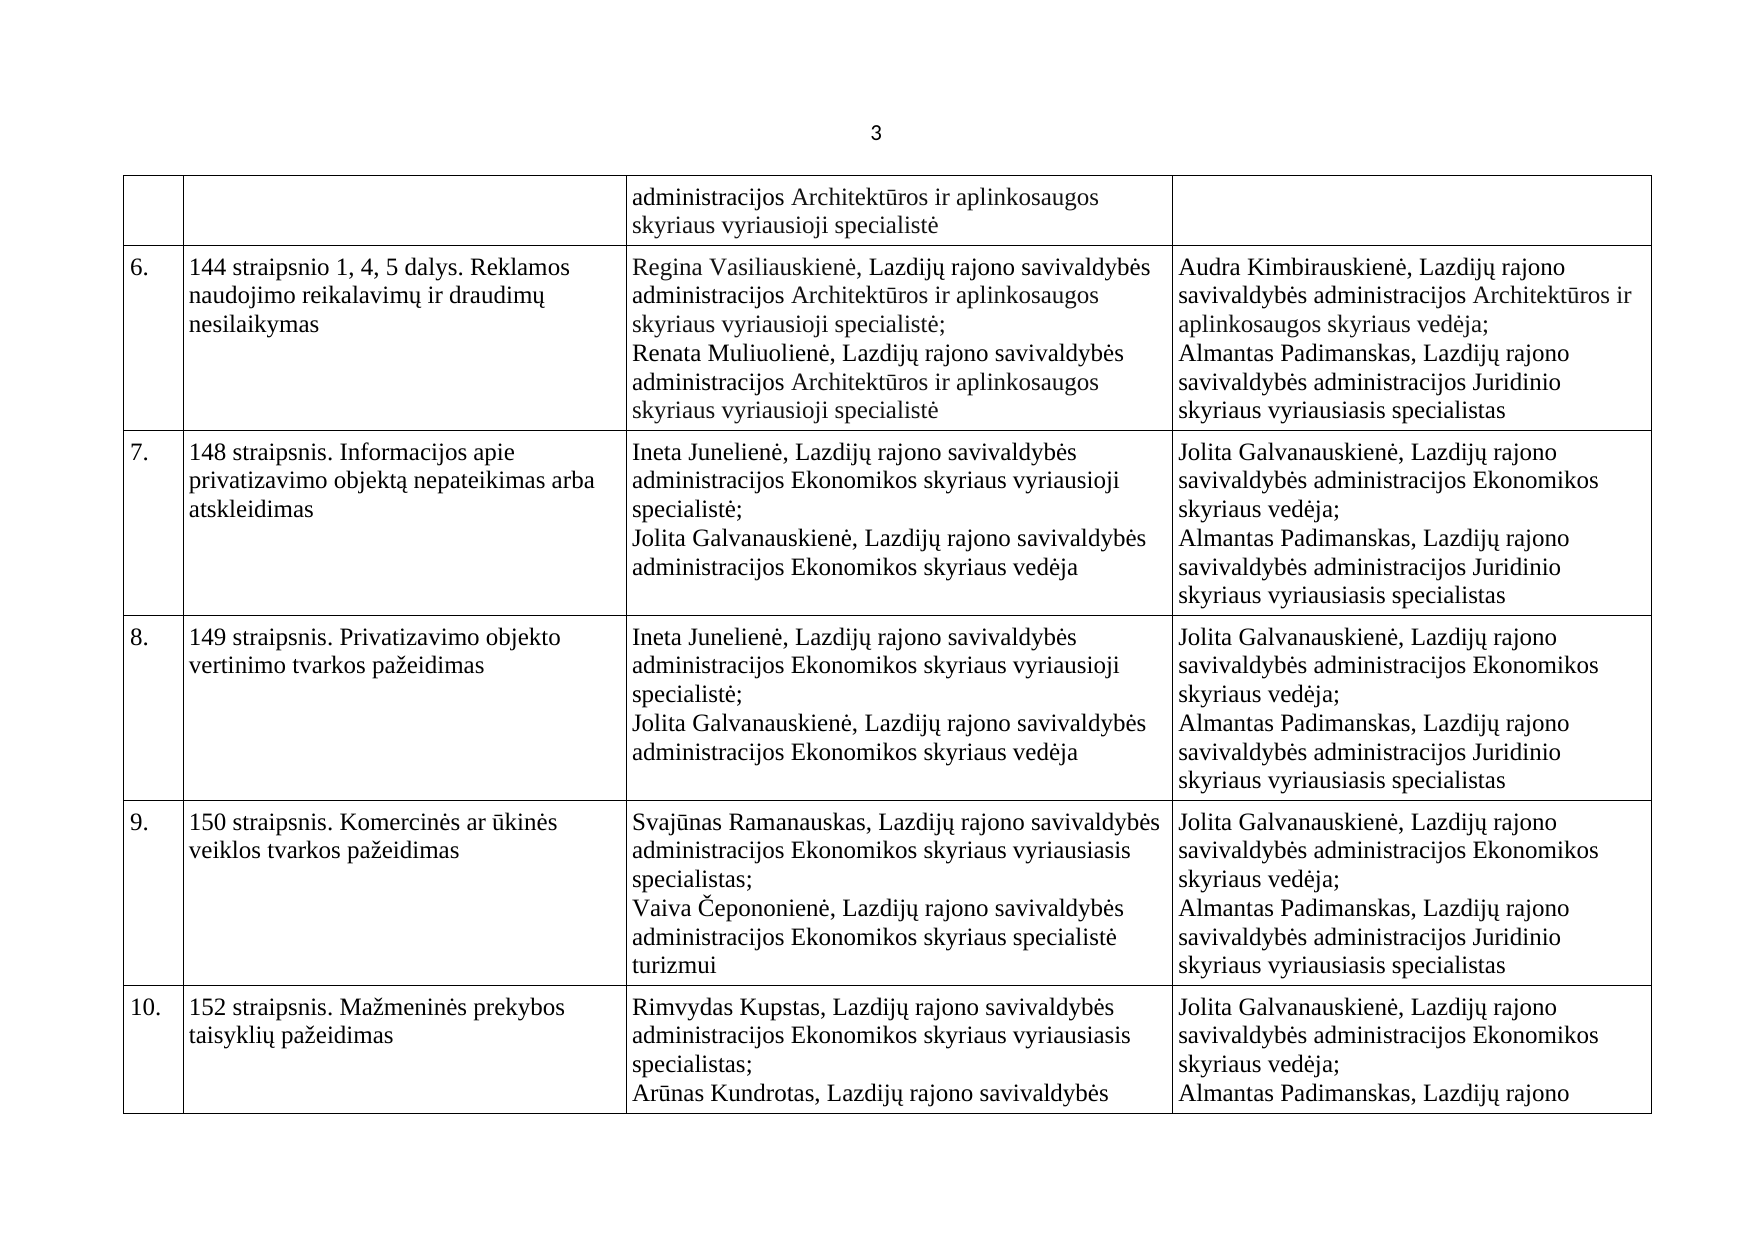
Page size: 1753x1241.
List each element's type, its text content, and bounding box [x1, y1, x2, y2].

table_cell 9. [124, 801, 183, 985]
table_cell [124, 176, 183, 245]
table_cell 6. [124, 246, 183, 430]
table_cell Ineta Junelienė, Lazdijų rajono savivaldybės administracijos Ekonomikos skyriaus vyriausioji specialistė; Jolita Galvanauskienė, Lazdijų rajono savivaldybės administracijos Ekonomikos skyriaus vedėja [627, 431, 1172, 615]
table_cell Jolita Galvanauskienė, Lazdijų rajono savivaldybės administracijos Ekonomikos skyriaus vedėja; Almantas Padimanskas, Lazdijų rajono savivaldybės administracijos Juridinio skyriaus vyriausiasis specialistas [1173, 801, 1651, 985]
table_cell [184, 176, 626, 245]
table_cell 150 straipsnis. Komercinės ar ūkinės veiklos tvarkos pažeidimas [184, 801, 626, 985]
table_cell 7. [124, 431, 183, 615]
table_cell Jolita Galvanauskienė, Lazdijų rajono savivaldybės administracijos Ekonomikos skyriaus vedėja; Almantas Padimanskas, Lazdijų rajono savivaldybės administracijos Juridinio skyriaus vyriausiasis specialistas [1173, 616, 1651, 800]
table_cell 8. [124, 616, 183, 800]
table_cell 144 straipsnio 1, 4, 5 dalys. Reklamos naudojimo reikalavimų ir draudimų nesilaikymas [184, 246, 626, 430]
table_cell 148 straipsnis. Informacijos apie privatizavimo objektą nepateikimas arba atskleidimas [184, 431, 626, 615]
table_cell Regina Vasiliauskienė, Lazdijų rajono savivaldybės administracijos Architektūros ir aplinkosaugos skyriaus vyriausioji specialistė; Renata Muliuolienė, Lazdijų rajono savivaldybės administracijos Architektūros ir aplinkosaugos skyriaus vyriausioji specialistė [627, 246, 1172, 430]
table_cell administracijos Architektūros ir aplinkosaugos skyriaus vyriausioji specialistė [627, 176, 1172, 245]
table_cell [1173, 176, 1651, 245]
table_cell Jolita Galvanauskienė, Lazdijų rajono savivaldybės administracijos Ekonomikos skyriaus vedėja; Almantas Padimanskas, Lazdijų rajono savivaldybės administracijos Juridinio skyriaus vyriausiasis specialistas [1173, 431, 1651, 615]
table_cell Jolita Galvanauskienė, Lazdijų rajono savivaldybės administracijos Ekonomikos skyriaus vedėja; Almantas Padimanskas, Lazdijų rajono [1173, 986, 1651, 1112]
table_cell Ineta Junelienė, Lazdijų rajono savivaldybės administracijos Ekonomikos skyriaus vyriausioji specialistė; Jolita Galvanauskienė, Lazdijų rajono savivaldybės administracijos Ekonomikos skyriaus vedėja [627, 616, 1172, 800]
table_cell Audra Kimbirauskienė, Lazdijų rajono savivaldybės administracijos Architektūros ir aplinkosaugos skyriaus vedėja; Almantas Padimanskas, Lazdijų rajono savivaldybės administracijos Juridinio skyriaus vyriausiasis specialistas [1173, 246, 1651, 430]
table_cell 152 straipsnis. Mažmeninės prekybos taisyklių pažeidimas [184, 986, 626, 1112]
table_cell Svajūnas Ramanauskas, Lazdijų rajono savivaldybės administracijos Ekonomikos skyriaus vyriausiasis specialistas; Vaiva Čepononienė, Lazdijų rajono savivaldybės administracijos Ekonomikos skyriaus specialistė turizmui [627, 801, 1172, 985]
table_cell 10. [124, 986, 183, 1112]
table_cell Rimvydas Kupstas, Lazdijų rajono savivaldybės administracijos Ekonomikos skyriaus vyriausiasis specialistas; Arūnas Kundrotas, Lazdijų rajono savivaldybės [627, 986, 1172, 1112]
table_cell 149 straipsnis. Privatizavimo objekto vertinimo tvarkos pažeidimas [184, 616, 626, 800]
